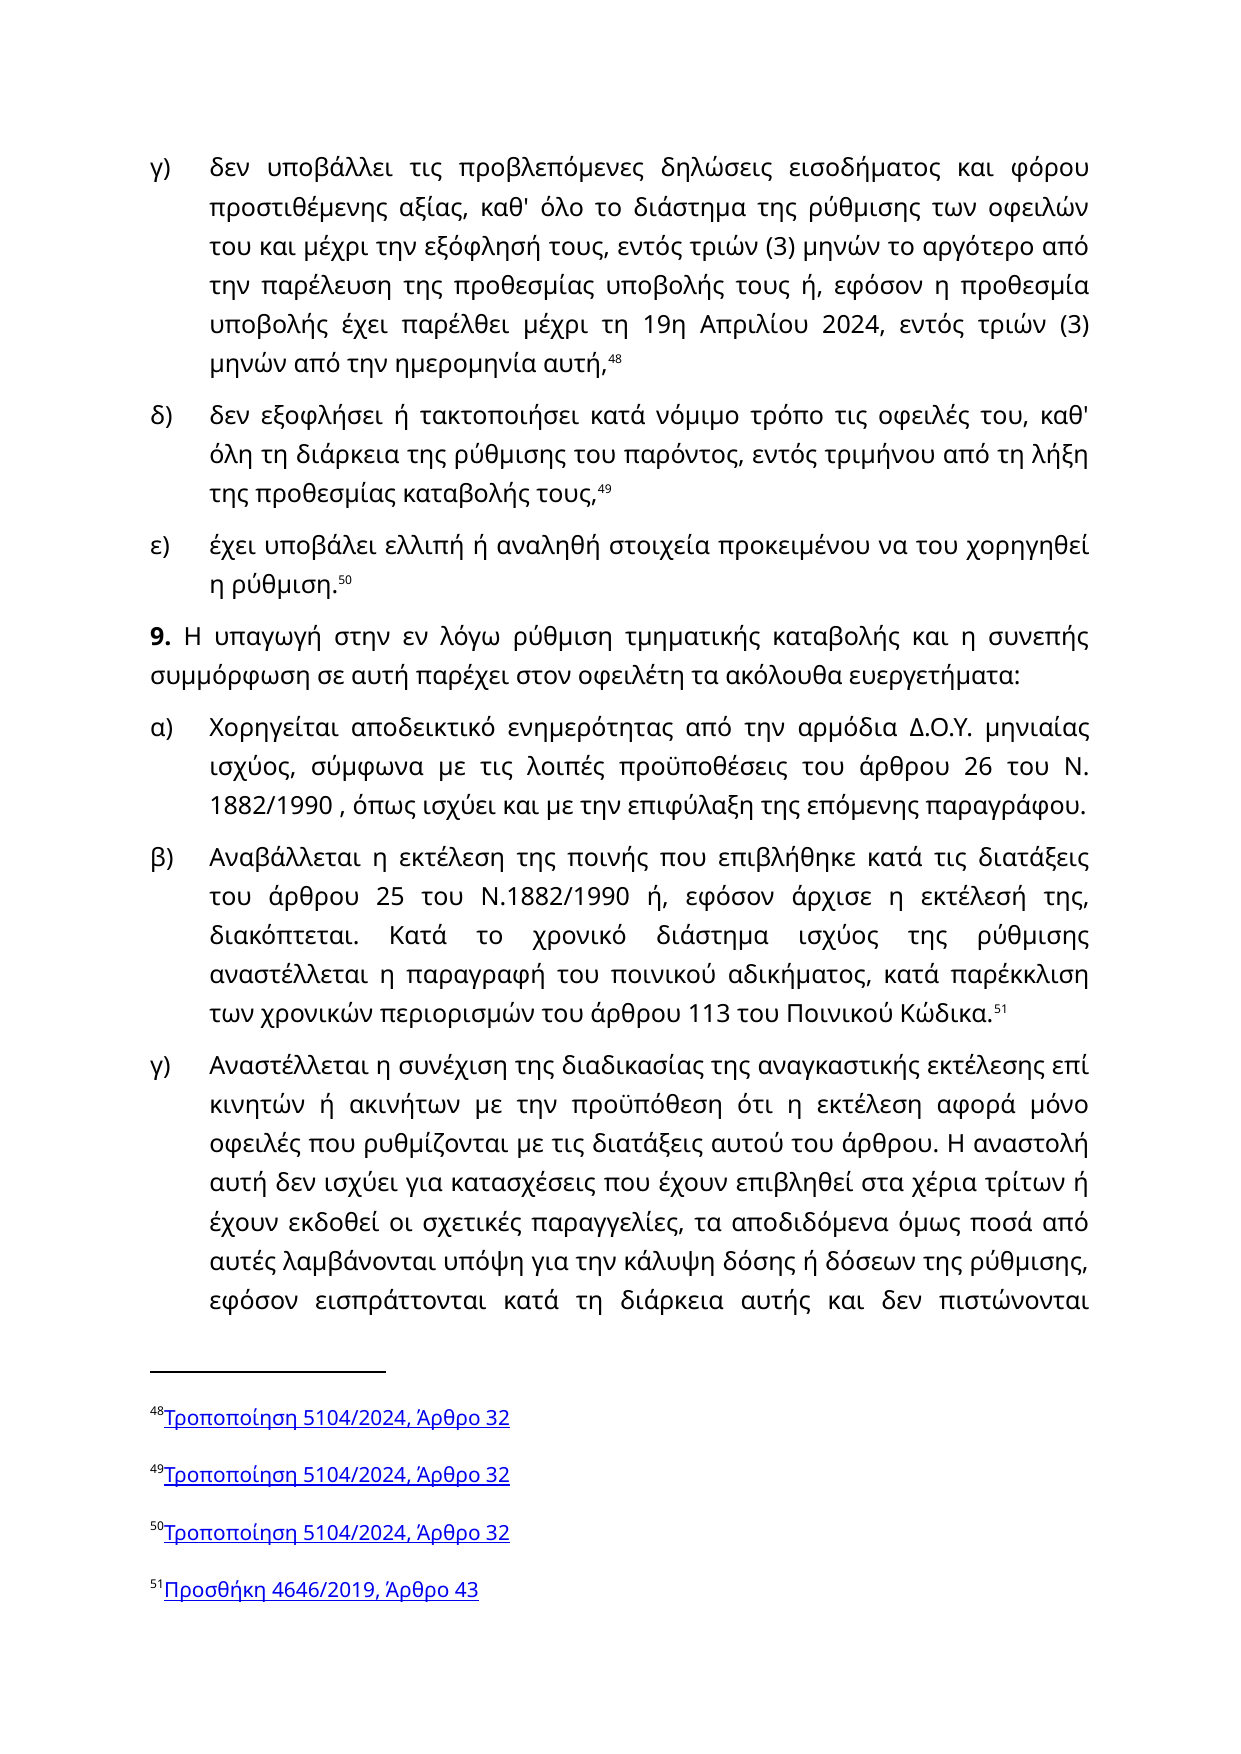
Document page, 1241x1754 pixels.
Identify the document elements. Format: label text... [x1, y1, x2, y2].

list γ) Αναστέλλεται η συνέχιση της διαδικασίας της αναγκαστικής εκτέλεσης επί κινητών ή ακινήτων με την προϋπόθεση ότι η εκτέλεση αφορά μόνο οφειλές που ρυθμίζονται με τις διατάξεις αυτού του άρθρου. Η αναστολή αυτή δεν ισχύει για κατασχέσεις που έχουν επιβληθεί στα χέρια τρίτων ή έχουν εκδοθεί οι σχετικές παραγγελίες, τα αποδιδόμενα όμως ποσά από αυτές λαμβάνονται υπόψη για την κάλυψη δόσης ή δόσεων της ρύθμισης, εφόσον εισπράττονται κατά τη διάρκεια αυτής και δεν πιστώνονται [150, 1047, 1090, 1317]
list δ) δεν εξοφλήσει ή τακτοποιήσει κατά νόμιμο τρόπο τις οφειλές του, καθ' όλη τη διάρκεια της ρύθμισης του παρόντος, εντός τριμήνου από τη λήξη της προθεσμίας καταβολής τους, [150, 397, 1090, 510]
text Προσθήκη 4646/2019, Άρθρο 43 [150, 1576, 1090, 1604]
text Τροποποίηση 5104/2024, Άρθρο 32 [150, 1460, 1090, 1489]
list ε) έχει υποβάλει ελλιπή ή αναληθή στοιχεία προκειμένου να του χορηγηθεί η ρύθμιση. [150, 527, 1090, 601]
text 9. Η υπαγωγή στην εν λόγω ρύθμιση τμηματικής καταβολής και η συνεπής συμμόρφωση σε αυτή παρέχει στον οφειλέτη τα ακόλουθα ευεργετήματα: [150, 618, 1090, 692]
text Τροποποίηση 5104/2024, Άρθρο 32 [150, 1403, 1090, 1431]
list β) Αναβάλλεται η εκτέλεση της ποινής που επιβλήθηκε κατά τις διατάξεις του άρθρου 25 του Ν.1882/1990 ή, εφόσον άρχισε η εκτέλεσή της, διακόπτεται. Κατά το χρονικό διάστημα ισχύος της ρύθμισης αναστέλλεται η παραγραφή του ποινικού αδικήματος, κατά παρέκκλιση των χρονικών περιορισμών του άρθρου 113 του Ποινικού Κώδικα. [150, 839, 1090, 1030]
list γ) δεν υποβάλλει τις προβλεπόμενες δηλώσεις εισοδήματος και φόρου προστιθέμενης αξίας, καθ' όλο το διάστημα της ρύθμισης των οφειλών του και μέχρι την εξόφλησή τους, εντός τριών (3) μηνών το αργότερο από την παρέλευση της προθεσμίας υποβολής τους ή, εφόσον η προθεσμία υποβολής έχει παρέλθει μέχρι τη 19η Απριλίου 2024, εντός τριών (3) μηνών από την ημερομηνία αυτή, [150, 150, 1090, 380]
text Τροποποίηση 5104/2024, Άρθρο 32 [150, 1518, 1090, 1546]
list α) Χορηγείται αποδεικτικό ενημερότητας από την αρμόδια Δ.Ο.Υ. μηνιαίας ισχύος, σύμφωνα με τις λοιπές προϋποθέσεις του άρθρου 26 του Ν. 1882/1990 , όπως ισχύει και με την επιφύλαξη της επόμενης παραγράφου. [150, 709, 1090, 822]
